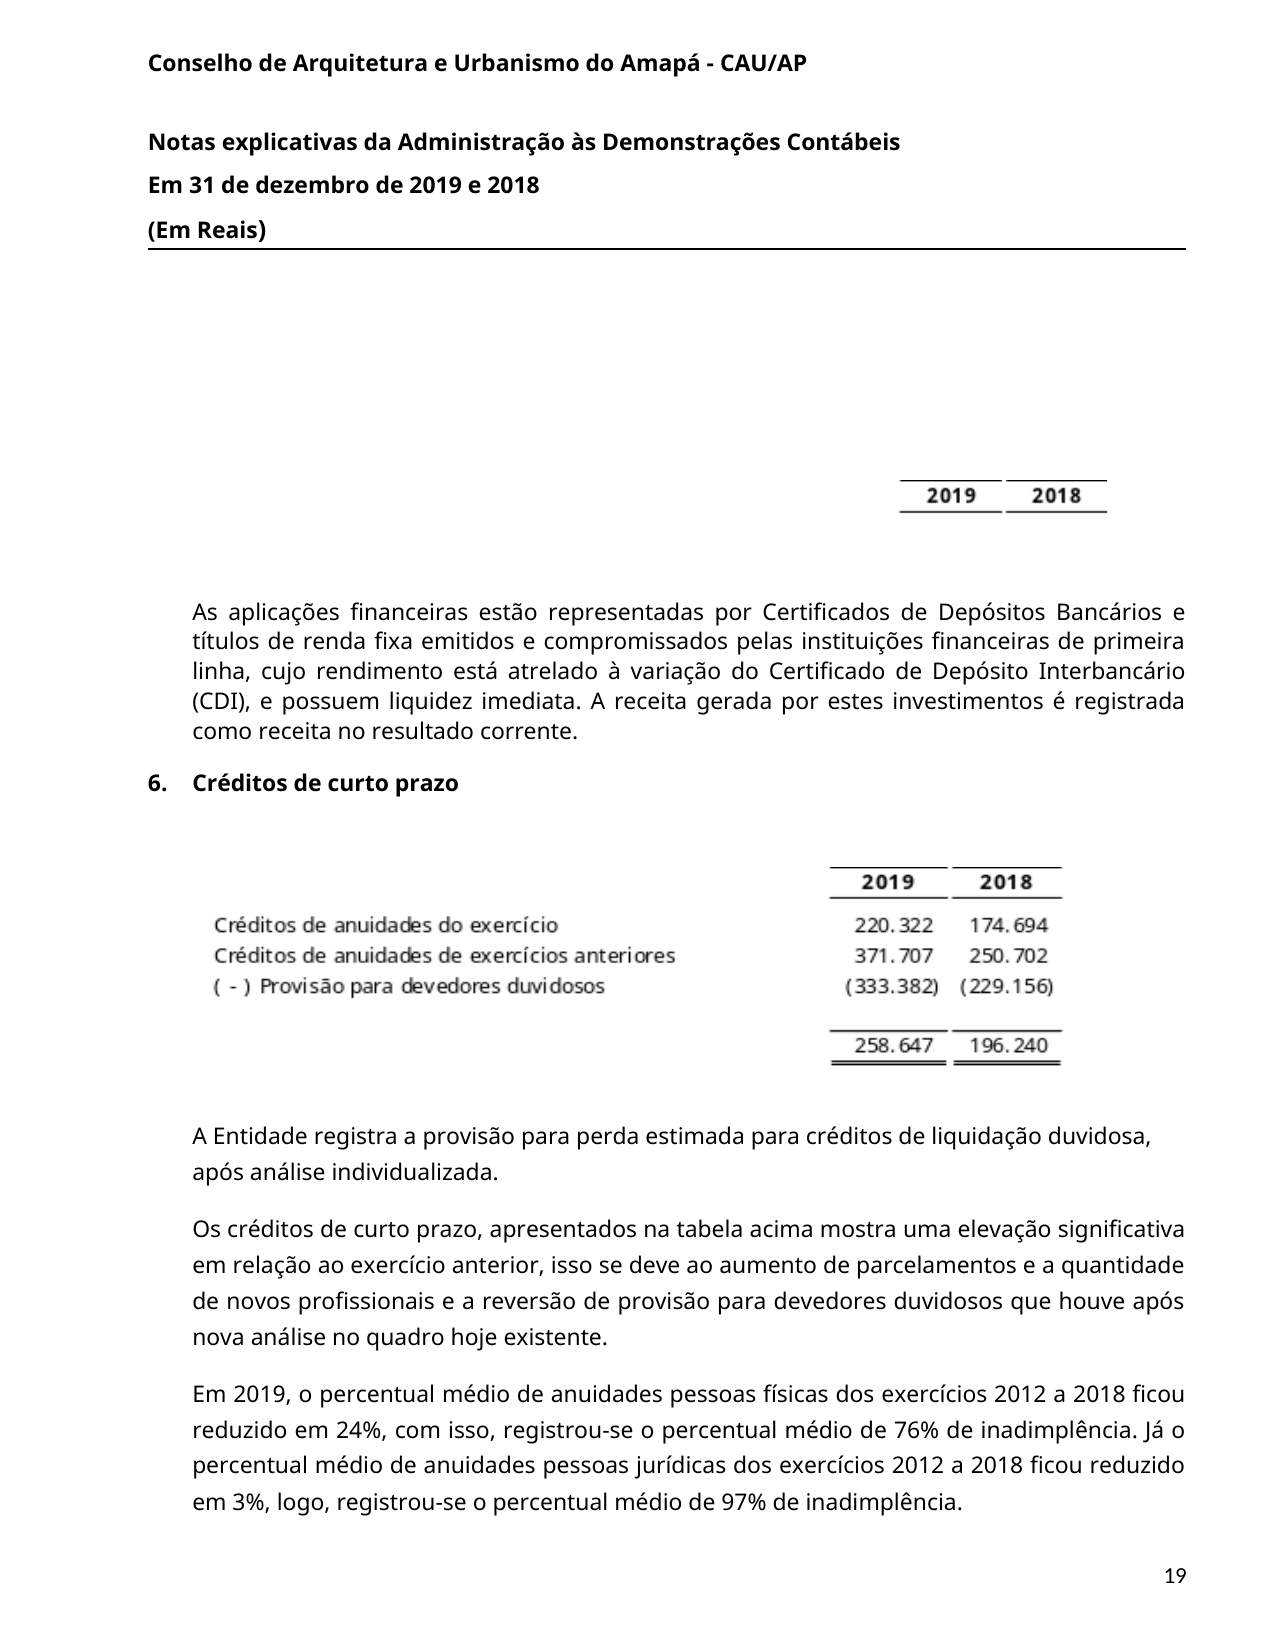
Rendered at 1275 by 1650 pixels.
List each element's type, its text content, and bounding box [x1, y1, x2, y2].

text A Entidade registra a provisão para perda estimada para créditos de liquidação duvidosa, após análise individualizada. [192, 1120, 1186, 1187]
text 6. Créditos de curto prazo [148, 767, 1186, 797]
text As aplicações financeiras estão representadas por Certificados de Depósitos Bancários e títulos de renda fixa emitidos e compromissados pelas instituições financeiras de primeira linha, cujo rendimento está atrelado à variação do Certificado de Depósito Interbancário (CDI), e possuem liquidez imediata. A receita gerada por estes investimentos é registrada como receita no resultado corrente. [192, 596, 1186, 746]
text Em 2019, o percentual médio de anuidades pessoas físicas dos exercícios 2012 a 2018 ficou reduzido em 24%, com isso, registrou-se o percentual médio de 76% de inadimplência. Já o percentual médio de anuidades pessoas jurídicas dos exercícios 2012 a 2018 ficou reduzido em 3%, logo, registrou-se o percentual médio de 97% de inadimplência. [192, 1378, 1186, 1517]
text Os créditos de curto prazo, apresentados na tabela acima mostra uma elevação significativa em relação ao exercício anterior, isso se deve ao aumento de parcelamentos e a quantidade de novos profissionais e a reversão de provisão para devedores duvidosos que houve após nova análise no quadro hoje existente. [192, 1213, 1186, 1352]
